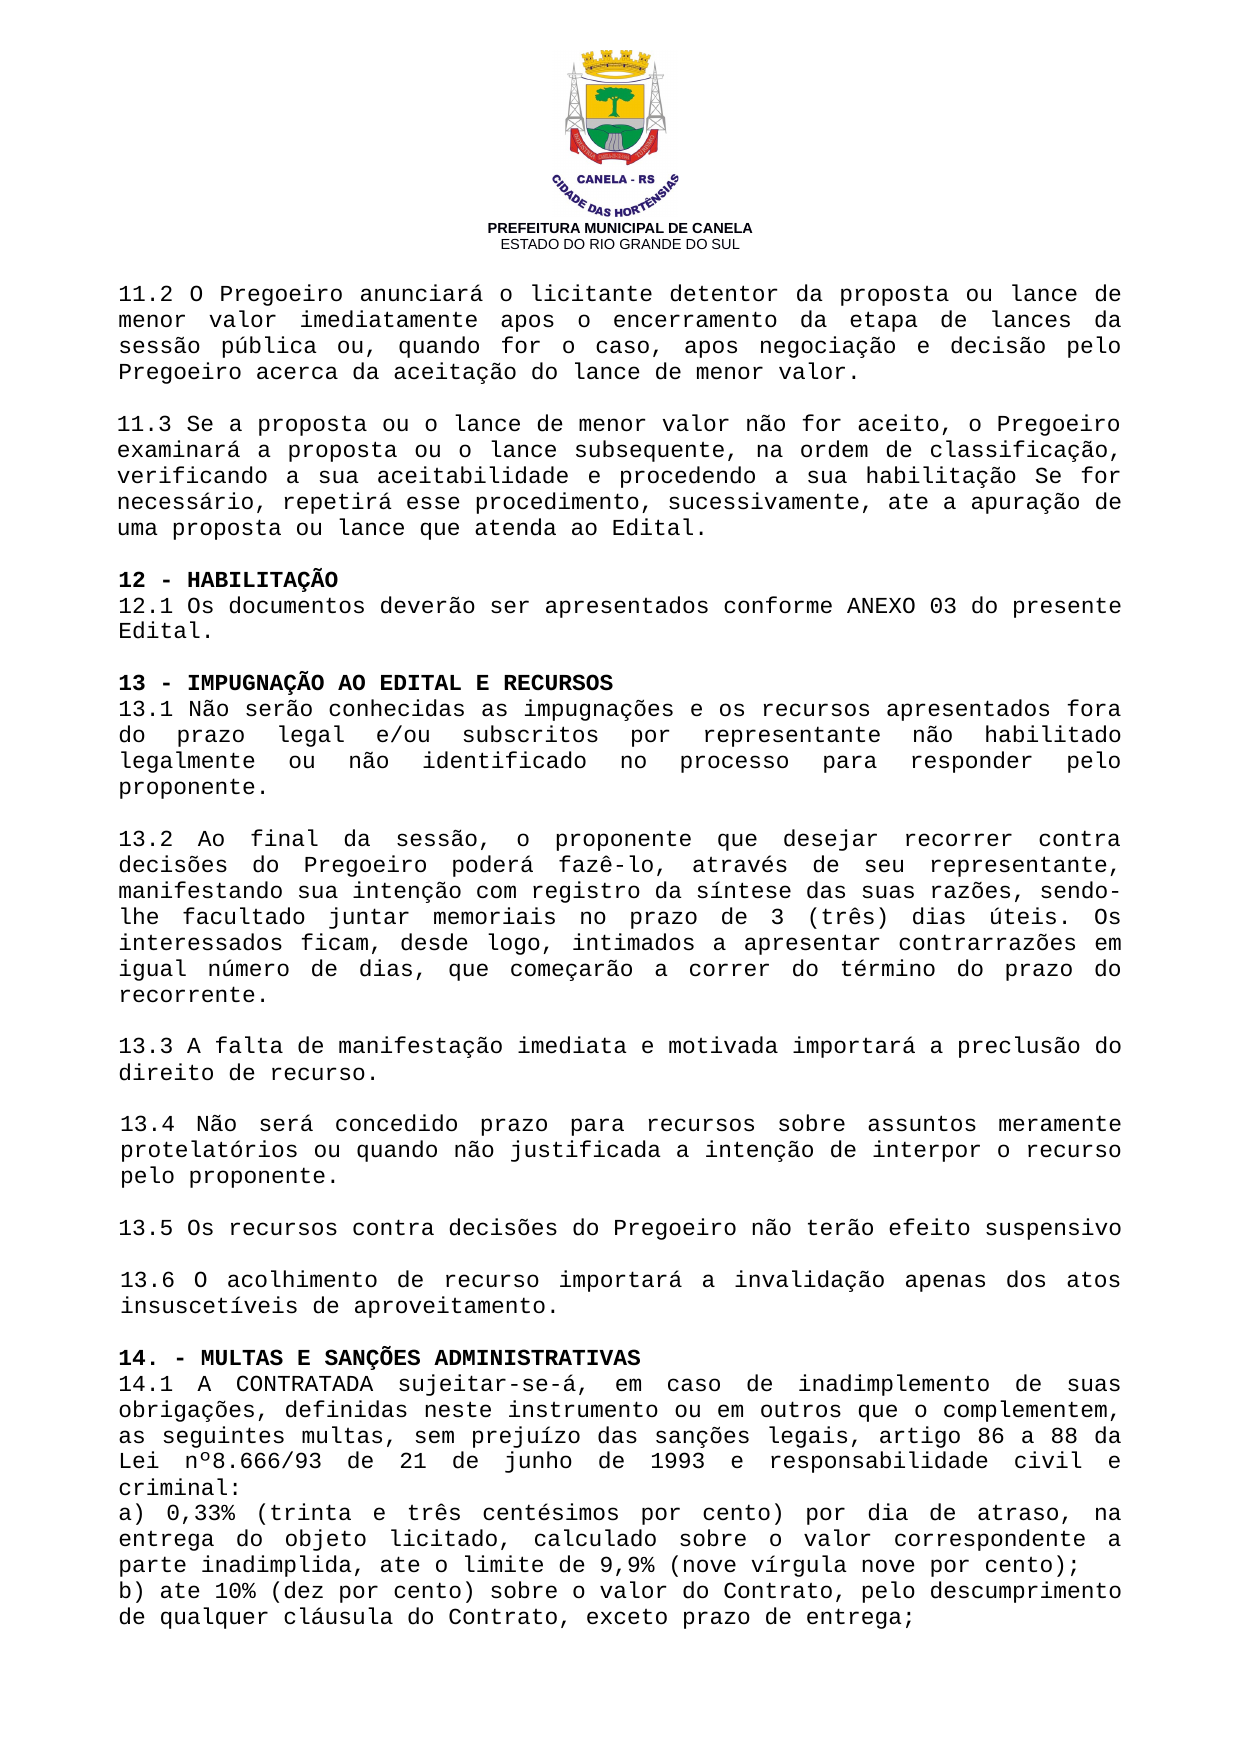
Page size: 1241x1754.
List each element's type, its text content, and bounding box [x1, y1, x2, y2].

picture [552, 50, 679, 217]
text 13.1 Não serão conhecidas as impugnações e os recursos apresentados fora do prazo legal e/ou subscritos por representante não habilitado legalmente ou não identificado no processo para responder pelo proponente. [118, 698, 1122, 801]
text 13.3 A falta de manifestação imediata e motivada importará a preclusão do direito de recurso. [118, 1035, 1122, 1087]
list 13.6 O acolhimento de recurso importará a invalidação apenas dos atos insuscetíveis de aproveitamento. [120, 1268, 1122, 1320]
text 13.2 Ao final da sessão, o proponente que desejar recorrer contra decisões do Pregoeiro poderá fazê-lo, através de seu representante, manifestando sua intenção com registro da síntese das suas razões, sendo-lhe facultado juntar memoriais no prazo de 3 (três) dias úteis. Os interessados ficam, desde logo, intimados a apresentar contrarrazões em igual número de dias, que começarão a correr do término do prazo do recorrente. [118, 827, 1122, 1009]
text 12 - HABILITAÇÃO [118, 568, 1122, 594]
text 14.1 A CONTRATADA sujeitar-se-á, em caso de inadimplemento de suas obrigações, definidas neste instrumento ou em outros que o complementem, as seguintes multas, sem prejuízo das sanções legais, artigo 86 a 88 da Lei nº8.666/93 de 21 de junho de 1993 e responsabilidade civil e criminal: [118, 1372, 1122, 1502]
text a) 0,33% (trinta e três centésimos por cento) por dia de atraso, na entrega do objeto licitado, calculado sobre o valor correspondente a parte inadimplida, ate o limite de 9,9% (nove vírgula nove por cento); [118, 1502, 1122, 1579]
list 13.4 Não será concedido prazo para recursos sobre assuntos meramente protelatórios ou quando não justificada a intenção de interpor o recurso pelo proponente. [120, 1113, 1122, 1191]
text 13 - IMPUGNAÇÃO AO EDITAL E RECURSOS [118, 672, 1122, 698]
list 14. - MULTAS E SANÇÕES ADMINISTRATIVAS [118, 1346, 1122, 1372]
text 12.1 Os documentos deverão ser apresentados conforme ANEXO 03 do presente Edital. [118, 594, 1122, 646]
list 11.3 Se a proposta ou o lance de menor valor não for aceito, o Pregoeiro examinará a proposta ou o lance subsequente, na ordem de classificação, verificando a sua aceitabilidade e procedendo a sua habilitação Se for necessário, repetirá esse procedimento, sucessivamente, ate a apuração de uma proposta ou lance que atenda ao Edital. [117, 412, 1122, 542]
text 13.5 Os recursos contra decisões do Pregoeiro não terão efeito suspensivo [118, 1216, 1122, 1242]
text b) ate 10% (dez por cento) sobre o valor do Contrato, pelo descumprimento de qualquer cláusula do Contrato, exceto prazo de entrega; [118, 1579, 1122, 1631]
text 11.2 O Pregoeiro anunciará o licitante detentor da proposta ou lance de menor valor imediatamente apos o encerramento da etapa de lances da sessão pública ou, quando for o caso, apos negociação e decisão pelo Pregoeiro acerca da aceitação do lance de menor valor. [118, 283, 1122, 386]
